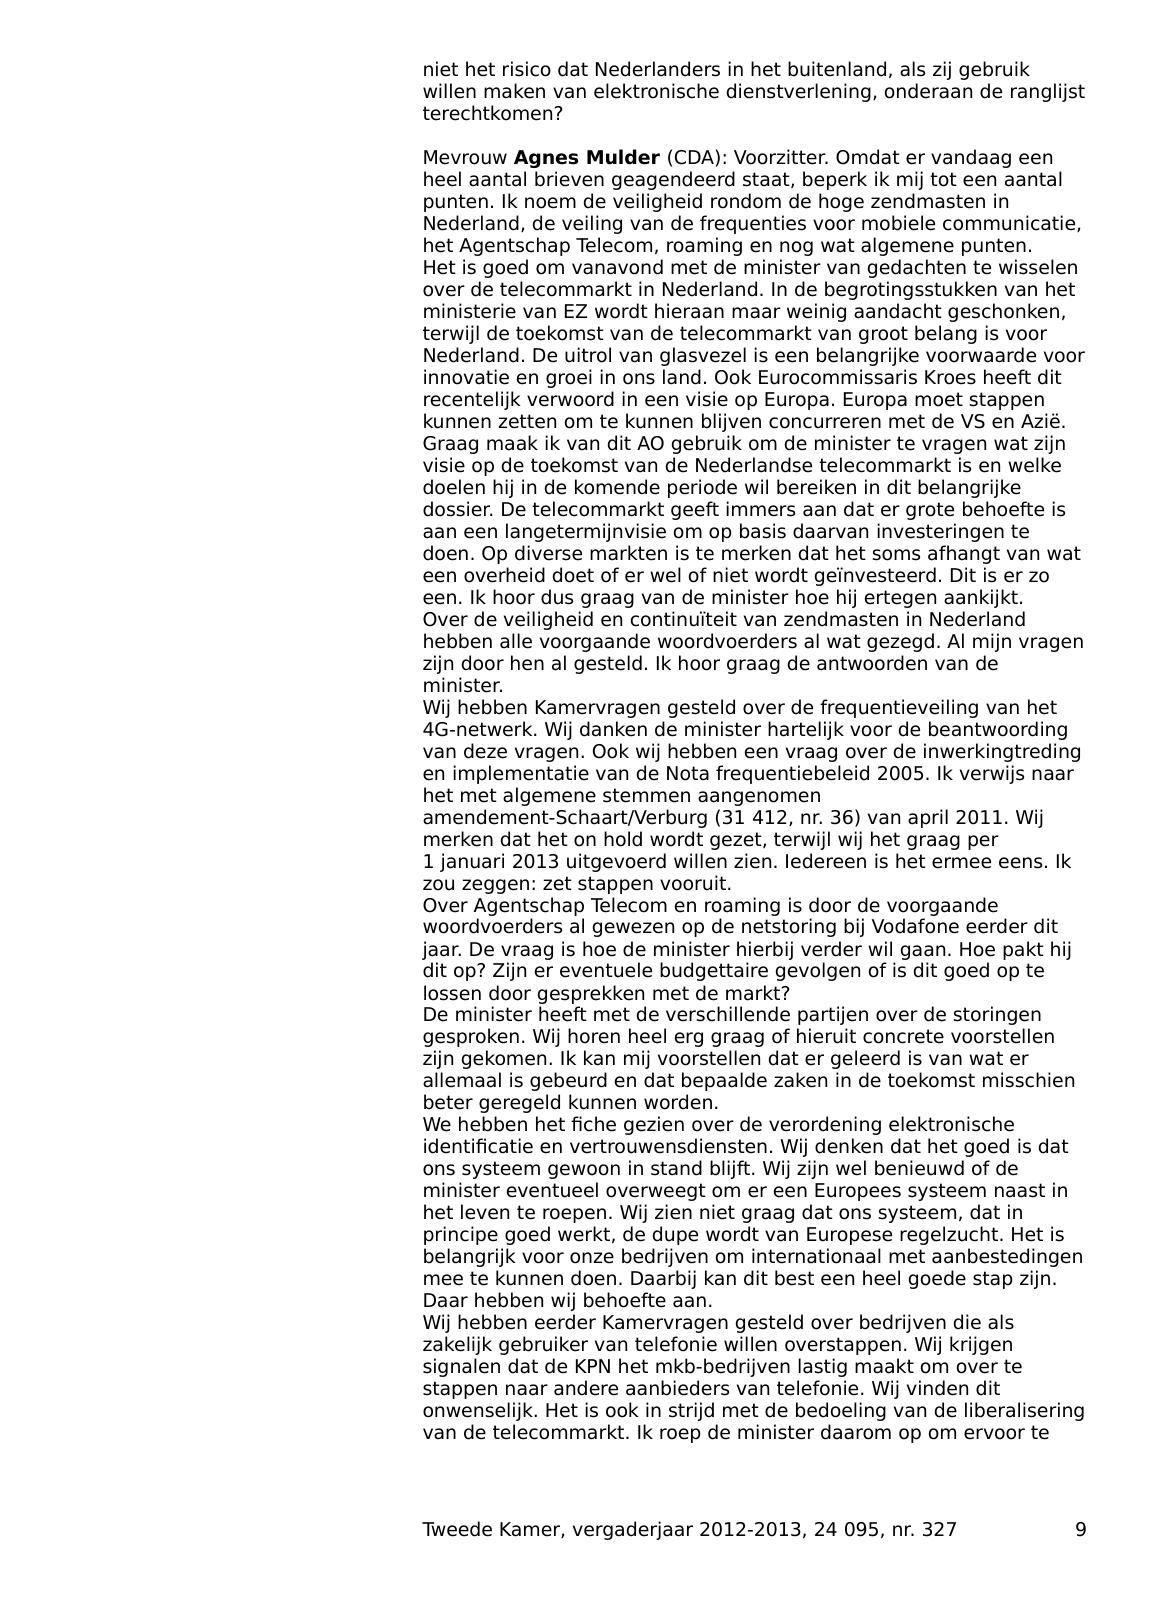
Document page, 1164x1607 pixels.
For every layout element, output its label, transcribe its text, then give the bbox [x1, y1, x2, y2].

text niet het risico dat Nederlanders in het buitenland, als zij gebruik willen maken van elektronische dienstverlening, onderaan de ranglijst terechtkomen? [422, 59, 1087, 125]
text Over Agentschap Telecom en roaming is door de voorgaande woordvoerders al gewezen op de netstoring bij Vodafone eerder dit jaar. De vraag is hoe de minister hierbij verder wil gaan. Hoe pakt hij dit op? Zijn er eventuele budgettaire gevolgen of is dit goed op te lossen door gesprekken met de markt? [422, 894, 1087, 1004]
text Het is goed om vanavond met de minister van gedachten te wisselen over de telecommarkt in Nederland. In de begrotingsstukken van het ministerie van EZ wordt hieraan maar weinig aandacht geschonken, terwijl de toekomst van de telecommarkt van groot belang is voor Nederland. De uitrol van glasvezel is een belangrijke voorwaarde voor innovatie en groei in ons land. Ook Eurocommissaris Kroes heeft dit recentelijk verwoord in een visie op Europa. Europa moet stappen kunnen zetten om te kunnen blijven concurreren met de VS en Azië. Graag maak ik van dit AO gebruik om de minister te vragen wat zijn visie op de toekomst van de Nederlandse telecommarkt is en welke doelen hij in de komende periode wil bereiken in dit belangrijke dossier. De telecommarkt geeft immers aan dat er grote behoefte is aan een langetermijnvisie om op basis daarvan investeringen te doen. Op diverse markten is te merken dat het soms afhangt van wat een overheid doet of er wel of niet wordt geïnvesteerd. Dit is er zo een. Ik hoor dus graag van de minister hoe hij ertegen aankijkt. [422, 257, 1087, 609]
text Mevrouw Agnes Mulder (CDA): Voorzitter. Omdat er vandaag een heel aantal brieven geagendeerd staat, beperk ik mij tot een aantal punten. Ik noem de veiligheid rondom de hoge zendmasten in Nederland, de veiling van de frequenties voor mobiele communicatie, het Agentschap Telecom, roaming en nog wat algemene punten. [422, 147, 1087, 257]
text Wij hebben Kamervragen gesteld over de frequentieveiling van het 4G-netwerk. Wij danken de minister hartelijk voor de beantwoording van deze vragen. Ook wij hebben een vraag over de inwerkingtreding en implementatie van de Nota frequentiebeleid 2005. Ik verwijs naar het met algemene stemmen aangenomen amendement-Schaart/Verburg (31 412, nr. 36) van april 2011. Wij merken dat het on hold wordt gezet, terwijl wij het graag per 1 januari 2013 uitgevoerd willen zien. Iedereen is het ermee eens. Ik zou zeggen: zet stappen vooruit. [422, 697, 1087, 894]
text Over de veiligheid en continuïteit van zendmasten in Nederland hebben alle voorgaande woordvoerders al wat gezegd. Al mijn vragen zijn door hen al gesteld. Ik hoor graag de antwoorden van de minister. [422, 609, 1087, 697]
text Wij hebben eerder Kamervragen gesteld over bedrijven die als zakelijk gebruiker van telefonie willen overstappen. Wij krijgen signalen dat de KPN het mkb-bedrijven lastig maakt om over te stappen naar andere aanbieders van telefonie. Wij vinden dit onwenselijk. Het is ook in strijd met de bedoeling van de liberalisering van de telecommarkt. Ik roep de minister daarom op om ervoor te [422, 1312, 1087, 1444]
text We hebben het fiche gezien over de verordening elektronische identificatie en vertrouwensdiensten. Wij denken dat het goed is dat ons systeem gewoon in stand blijft. Wij zijn wel benieuwd of de minister eventueel overweegt om er een Europees systeem naast in het leven te roepen. Wij zien niet graag dat ons systeem, dat in principe goed werkt, de dupe wordt van Europese regelzucht. Het is belangrijk voor onze bedrijven om internationaal met aanbestedingen mee te kunnen doen. Daarbij kan dit best een heel goede stap zijn. Daar hebben wij behoefte aan. [422, 1114, 1087, 1312]
text De minister heeft met de verschillende partijen over de storingen gesproken. Wij horen heel erg graag of hieruit concrete voorstellen zijn gekomen. Ik kan mij voorstellen dat er geleerd is van wat er allemaal is gebeurd en dat bepaalde zaken in de toekomst misschien beter geregeld kunnen worden. [422, 1004, 1087, 1114]
